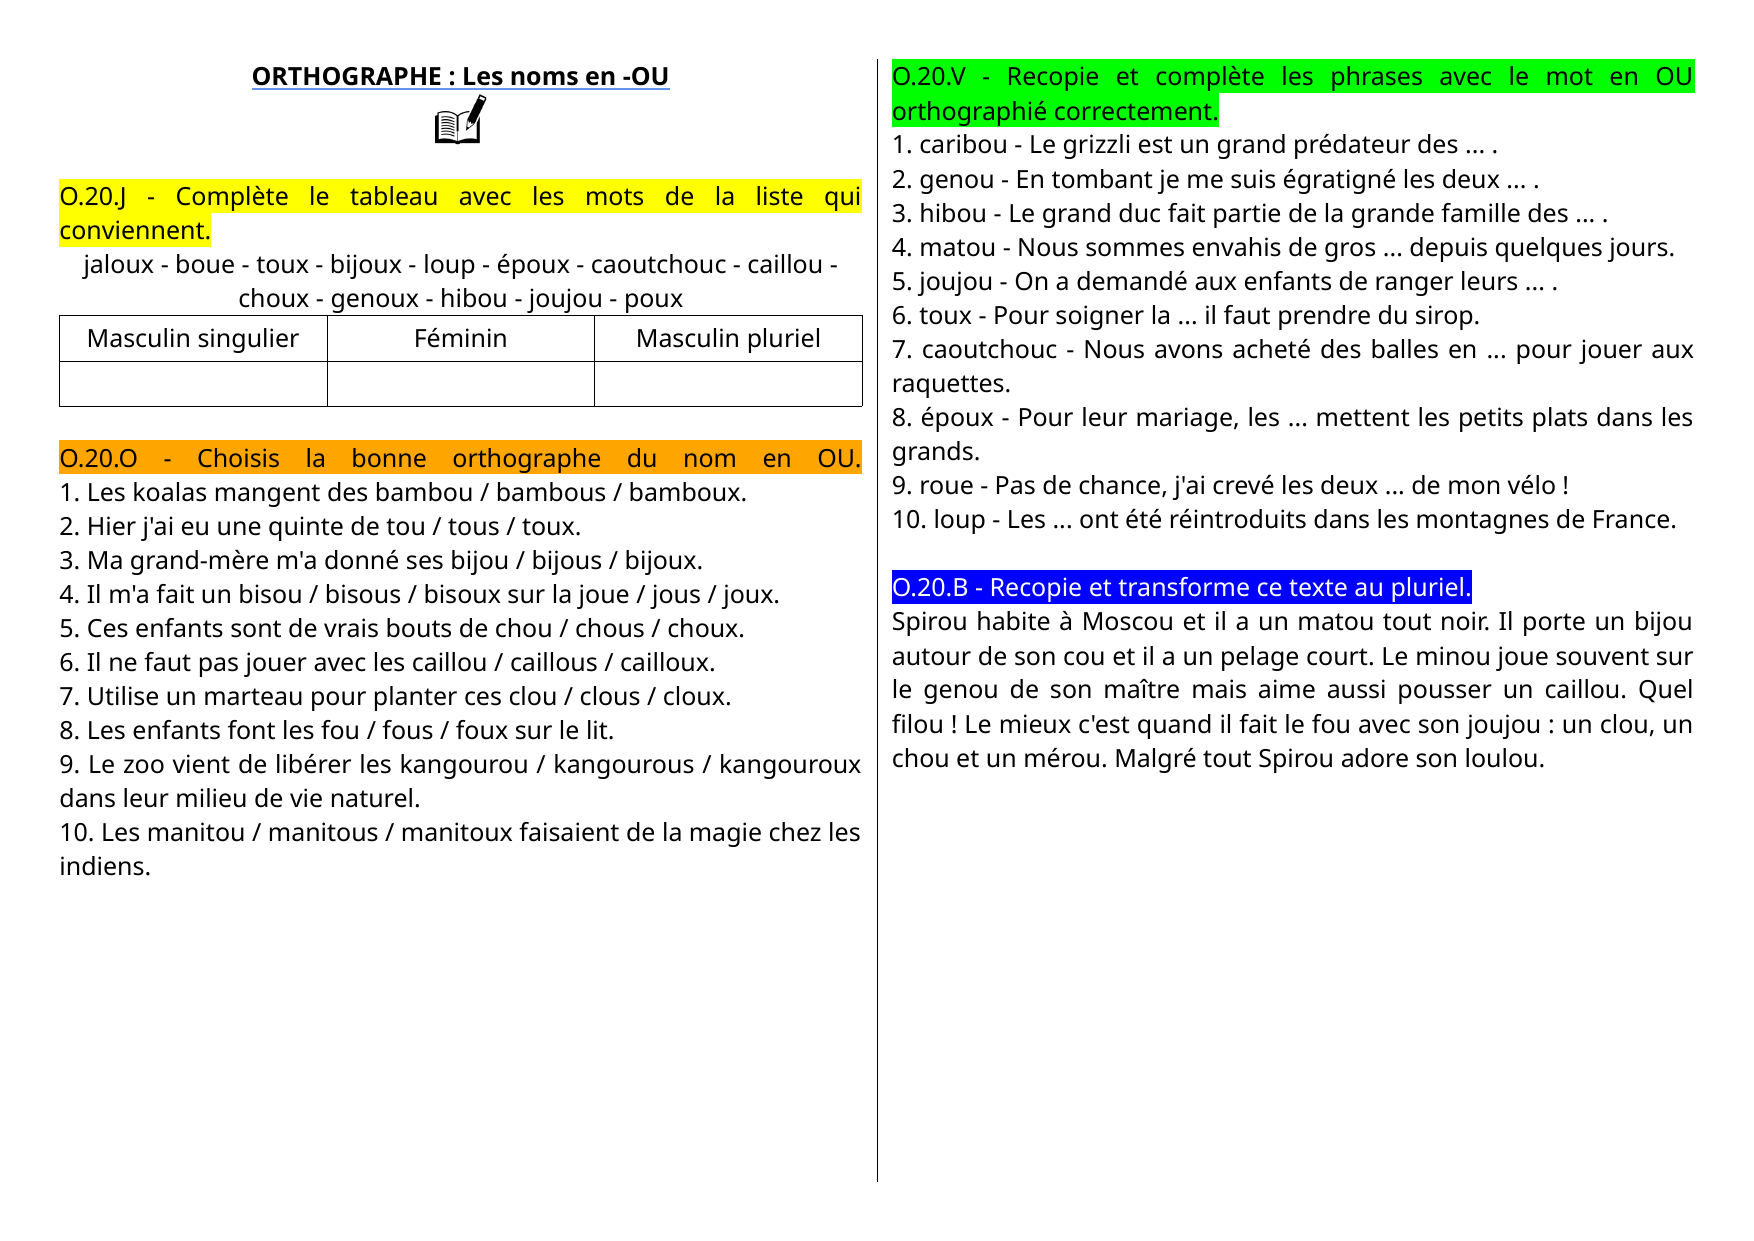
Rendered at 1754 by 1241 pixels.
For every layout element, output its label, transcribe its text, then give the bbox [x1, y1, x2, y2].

table_cell [328, 362, 594, 406]
text 4. matou - Nous sommes envahis de gros ... depuis quelques jours. [892, 229, 1695, 263]
text 10. Les manitou / manitous / manitoux faisaient de la magie chez les indiens. [59, 815, 862, 883]
table_cell [60, 362, 327, 406]
text O.20.J - Complète le tableau avec les mots de la liste qui conviennent. [59, 179, 862, 247]
table_header Masculin pluriel [595, 316, 862, 361]
text 1. caribou - Le grizzli est un grand prédateur des ... . [892, 127, 1695, 161]
text 3. hibou - Le grand duc fait partie de la grande famille des ... . [892, 195, 1695, 229]
text 2. Hier j'ai eu une quinte de tou / tous / toux. [59, 508, 862, 542]
text ORTHOGRAPHE : Les noms en -OU [59, 59, 862, 93]
text 7. caoutchouc - Nous avons acheté des balles en ... pour jouer aux raquettes. [892, 332, 1695, 400]
text 6. toux - Pour soigner la ... il faut prendre du sirop. [892, 297, 1695, 332]
text 4. Il m'a fait un bisou / bisous / bisoux sur la joue / jous / joux. [59, 577, 862, 611]
text 5. joujou - On a demandé aux enfants de ranger leurs ... . [892, 263, 1695, 297]
table_header Masculin singulier [60, 316, 327, 361]
picture [435, 93, 487, 145]
text O.20.V - Recopie et complète les phrases avec le mot en OU orthographié correctement. [892, 59, 1695, 127]
text 10. loup - Les ... ont été réintroduits dans les montagnes de France. [892, 502, 1695, 536]
text O.20.B - Recopie et transforme ce texte au pluriel. [892, 570, 1695, 604]
text Spirou habite à Moscou et il a un matou tout noir. Il porte un bijou autour de son cou et il a un pelage court. Le minou joue souvent sur le genou de son maître mais aime aussi pousser un caillou. Quel filou ! Le mieux c'est quand il fait le fou avec son joujou : un clou, un chou et un mérou. Malgré tout Spirou adore son loulou. [892, 604, 1695, 774]
text 9. Le zoo vient de libérer les kangourou / kangourous / kangouroux dans leur milieu de vie naturel. [59, 747, 862, 815]
text 8. Les enfants font les fou / fous / foux sur le lit. [59, 713, 862, 747]
table_header Féminin [328, 316, 594, 361]
text 6. Il ne faut pas jouer avec les caillou / caillous / cailloux. [59, 645, 862, 679]
text 8. époux - Pour leur mariage, les ... mettent les petits plats dans les grands. [892, 400, 1695, 468]
text 7. Utilise un marteau pour planter ces clou / clous / cloux. [59, 679, 862, 713]
text jaloux - boue - toux - bijoux - loup - époux - caoutchouc - caillou - choux - genoux - hibou - joujou - poux [59, 247, 862, 315]
text 3. Ma grand-mère m'a donné ses bijou / bijous / bijoux. [59, 542, 862, 577]
text 5. Ces enfants sont de vrais bouts de chou / chous / choux. [59, 611, 862, 645]
text 9. roue - Pas de chance, j'ai crevé les deux ... de mon vélo ! [892, 468, 1695, 502]
text O.20.O - Choisis la bonne orthographe du nom en OU. 1. Les koalas mangent des bambou / bambous / bamboux. [59, 440, 862, 508]
table_cell [595, 362, 862, 406]
text 2. genou - En tombant je me suis égratigné les deux ... . [892, 161, 1695, 195]
